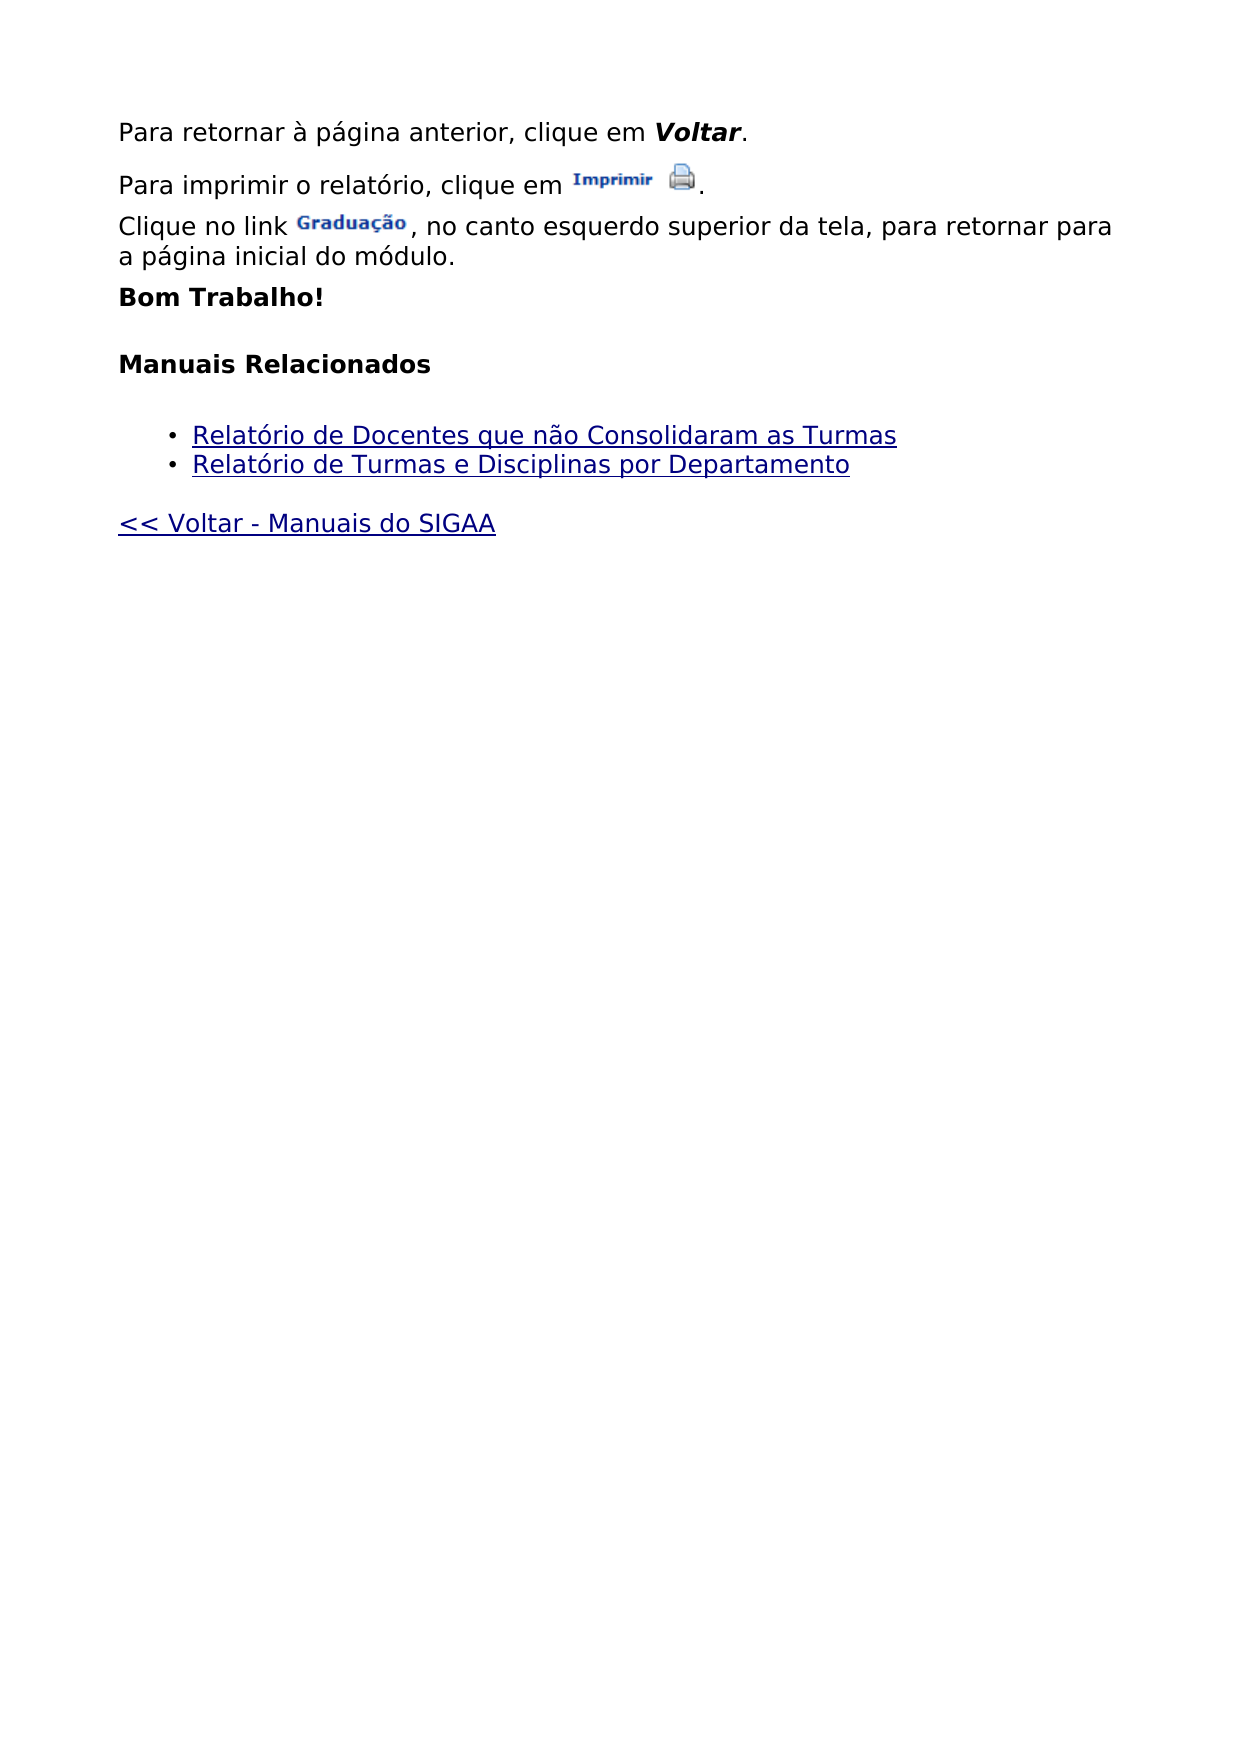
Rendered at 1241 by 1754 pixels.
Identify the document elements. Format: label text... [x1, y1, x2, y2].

list Relatório de Docentes que não Consolidaram as Turmas [177, 421, 1122, 450]
picture [571, 159, 698, 195]
text Clique no link , no canto esquerdo superior da tela, para retornar para a página inicial do módulo. [118, 213, 1122, 271]
text Para retornar à página anterior, clique em Voltar. [118, 118, 1122, 147]
text Bom Trabalho! [118, 283, 1122, 313]
text << Voltar - Manuais do SIGAA [118, 509, 1122, 538]
picture [295, 213, 410, 236]
text Para imprimir o relatório, clique em . [118, 160, 1122, 200]
list Relatório de Turmas e Disciplinas por Departamento [177, 450, 1122, 479]
subtitle Manuais Relacionados [118, 350, 1122, 379]
